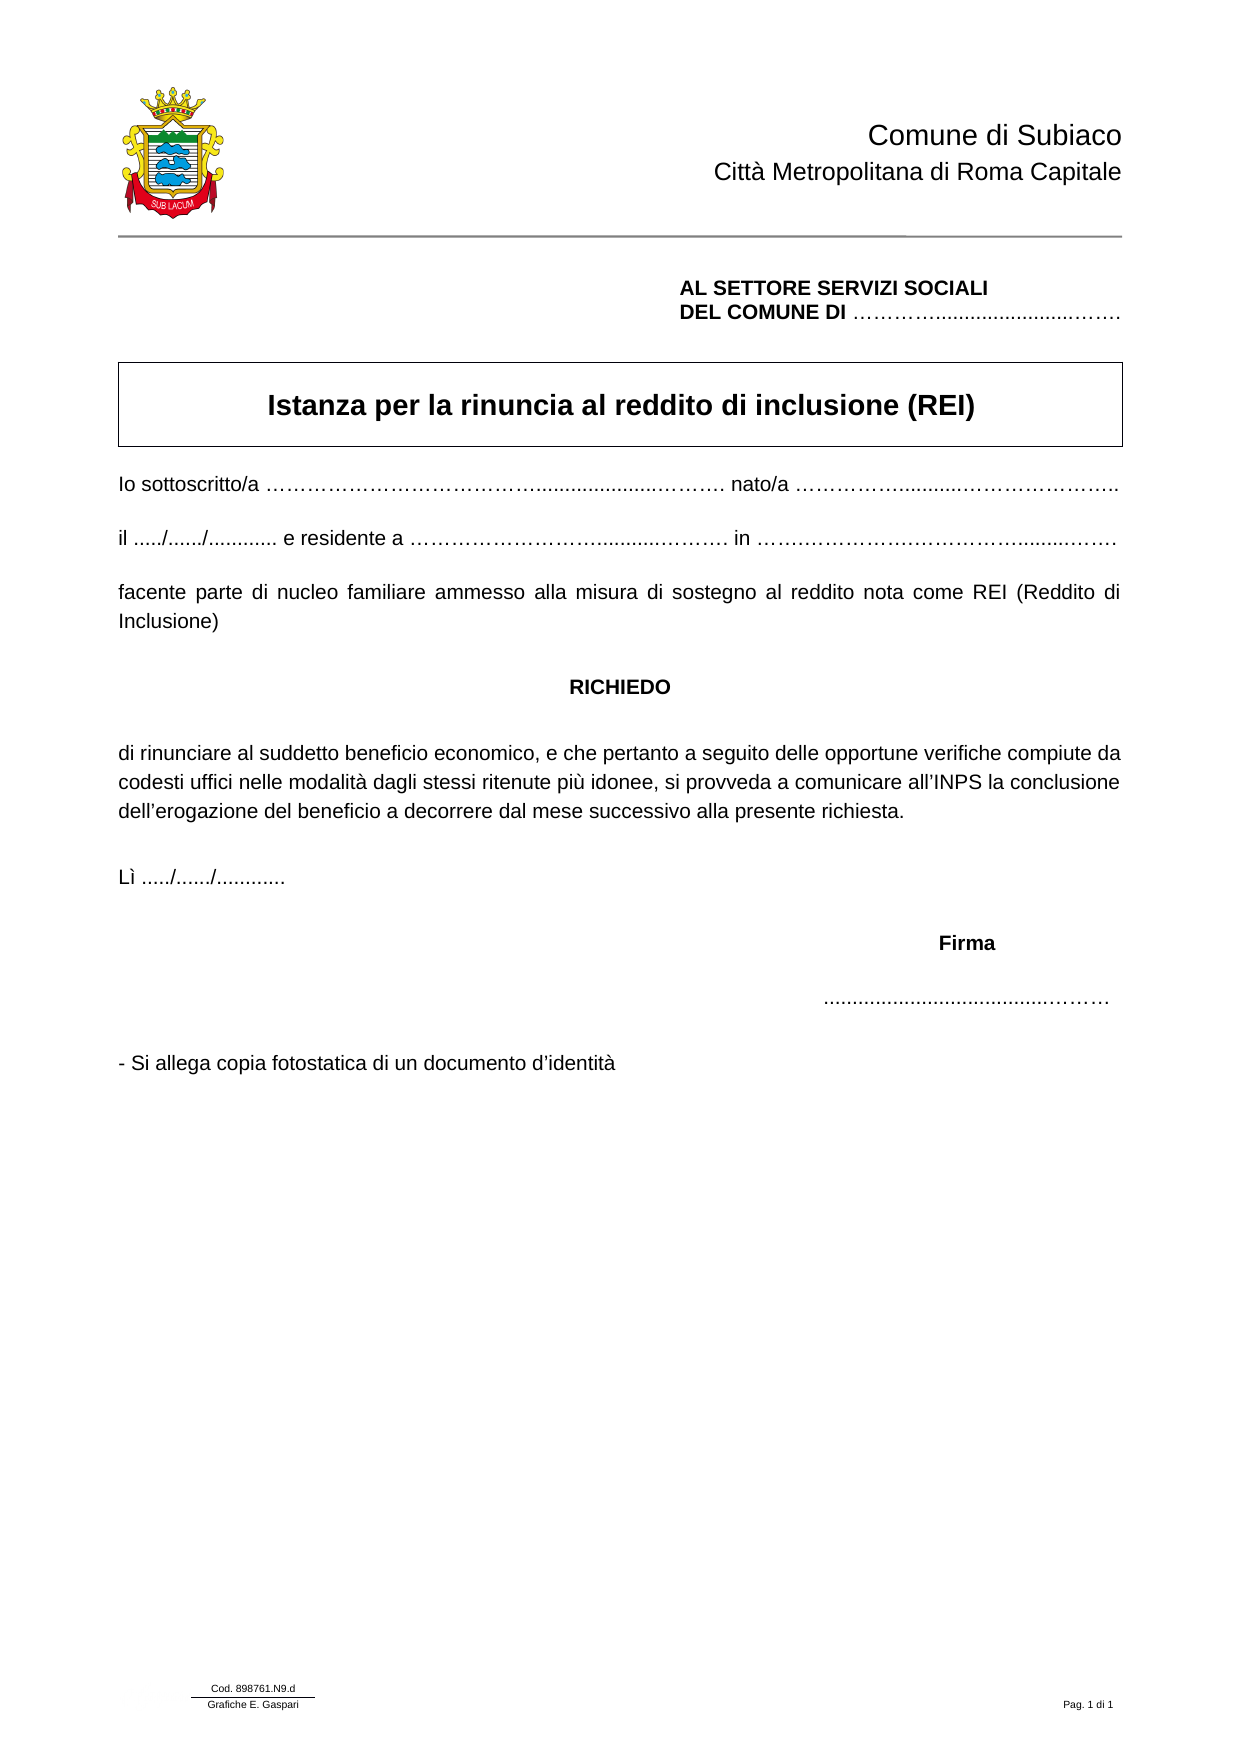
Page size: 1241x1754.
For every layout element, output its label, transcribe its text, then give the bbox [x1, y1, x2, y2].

text Città Metropolitana di Roma Capitale [224, 157, 1122, 185]
text facente parte di nucleo familiare ammesso alla misura di sostegno al reddito nota come REI (Reddito di Inclusione) [118, 580, 1122, 632]
table_header Istanza per la rinuncia al reddito di inclusione (REI) [119, 363, 1122, 446]
picture [122, 87, 224, 219]
text Lì ...../....../............ [118, 865, 1122, 889]
text Comune di Subiaco [224, 118, 1122, 152]
text AL SETTORE SERVIZI SOCIALI DEL COMUNE DI …………........................……. [679, 276, 1122, 324]
text Firma [812, 931, 1122, 955]
text - Si allega copia fotostatica di un documento d’identità [118, 1051, 1122, 1075]
text .......................................……… [812, 985, 1122, 1009]
text RICHIEDO [118, 675, 1122, 699]
text Io sottoscritto/a ………………………………….....................………. nato/a ……………...........………………….. [118, 472, 1122, 496]
text il ...../....../............ e residente a ………………………...........………. in …….…………….…………….........……. [118, 526, 1122, 550]
text di rinunciare al suddetto beneficio economico, e che pertanto a seguito delle opportune verifiche compiute da codesti uffici nelle modalità dagli stessi ritenute più idonee, si provveda a comunicare all’INPS la conclusione dell’erogazione del beneficio a decorrere dal mese successivo alla presente richiesta. [118, 741, 1122, 822]
